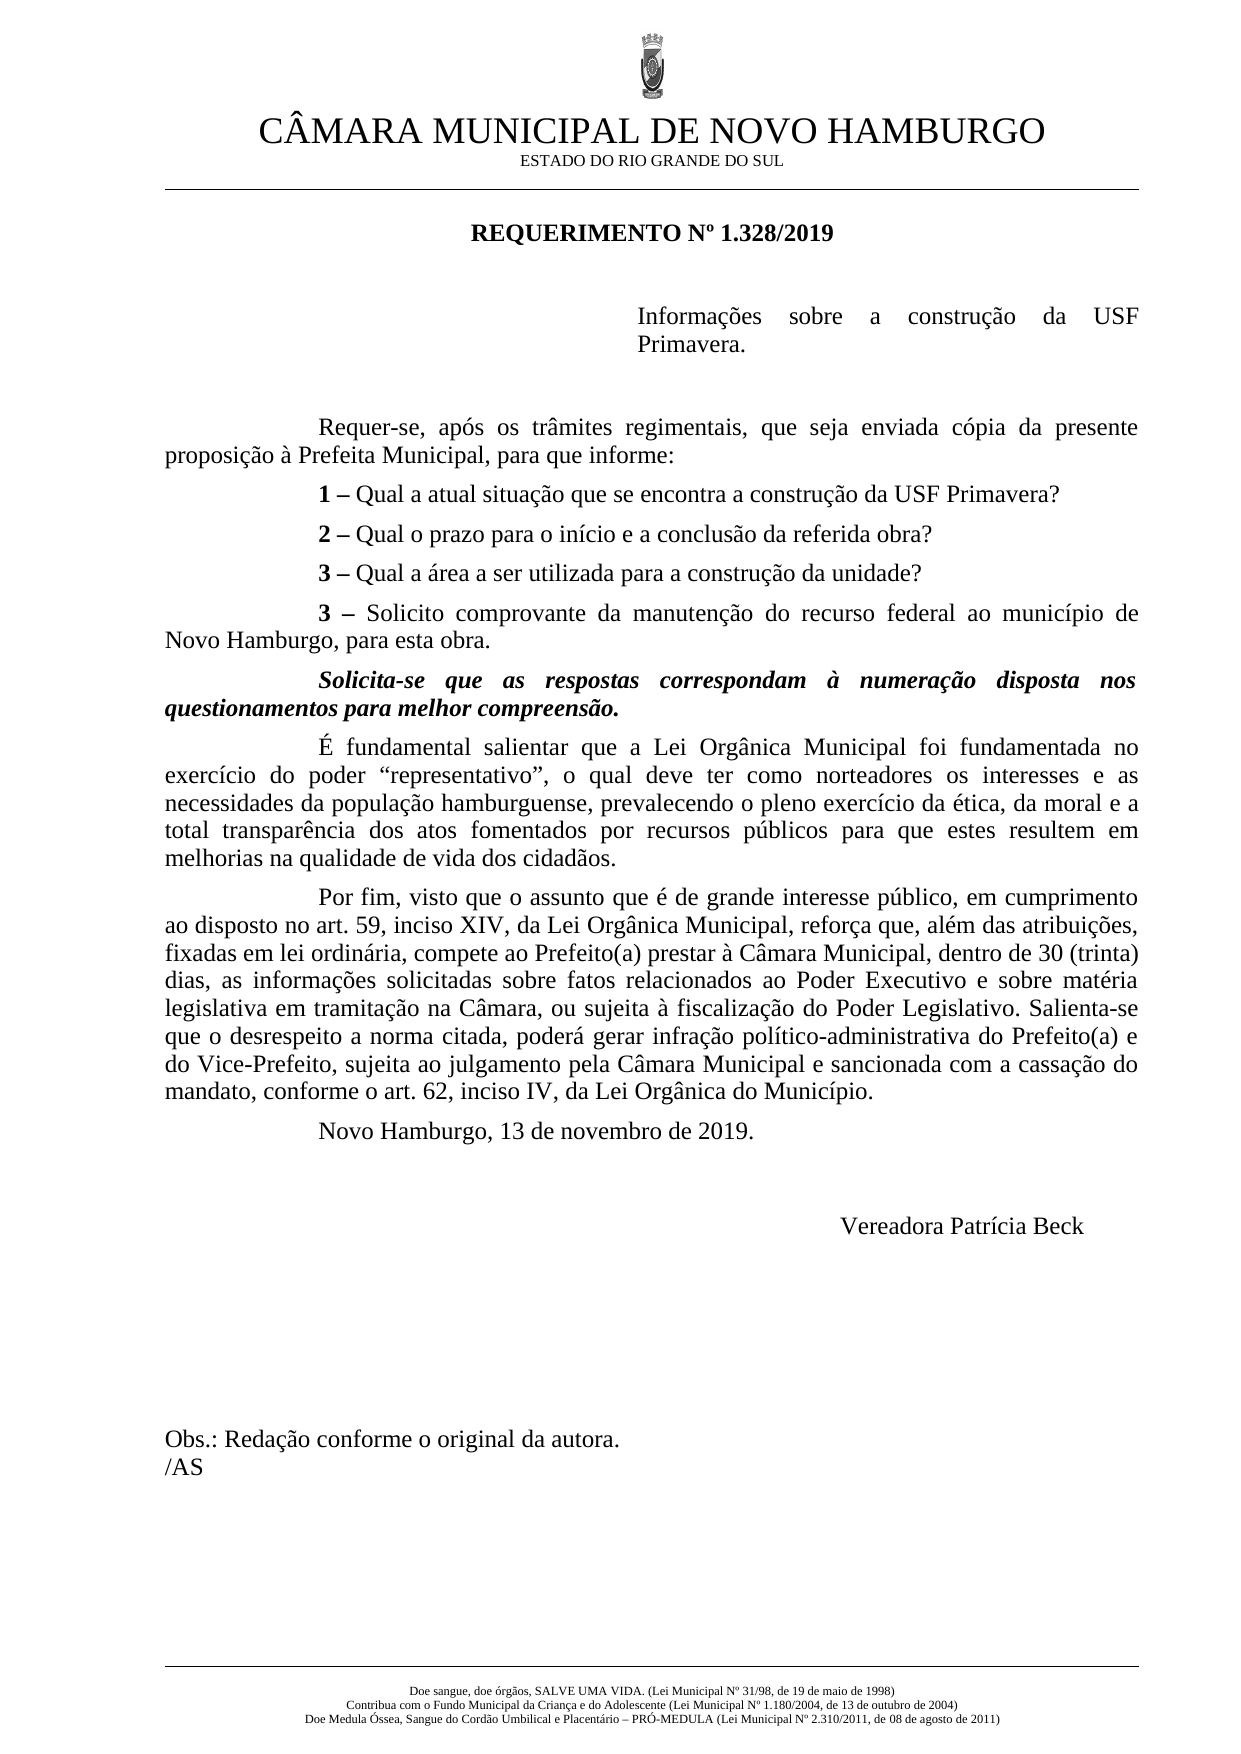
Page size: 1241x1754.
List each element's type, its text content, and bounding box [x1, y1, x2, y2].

text 1 – Qual a atual situação que se encontra a construção da USF Primavera? [164, 480, 1139, 508]
text 2 – Qual o prazo para o início e a conclusão da referida obra? [164, 520, 1139, 548]
text Informações sobre a construção da USF Primavera. [637, 302, 1139, 358]
text Requer-se, após os trâmites regimentais, que seja enviada cópia da presente proposição à Prefeita Municipal, para que informe: [164, 413, 1139, 469]
text 3 – Solicito comprovante da manutenção do recurso federal ao município de Novo Hamburgo, para esta obra. [164, 599, 1139, 654]
text Por fim, visto que o assunto que é de grande interesse público, em cumprimento ao disposto no art. 59, inciso XIV, da Lei Orgânica Municipal, reforça que, além das atribuições, fixadas em lei ordinária, compete ao Prefeito(a) prestar à Câmara Municipal, dentro de 30 (trinta) dias, as informações solicitadas sobre fatos relacionados ao Poder Executivo e sobre matéria legislativa em tramitação na Câmara, ou sujeita à fiscalização do Poder Legislativo. Salienta-se que o desrespeito a norma citada, poderá gerar infração político-administrativa do Prefeito(a) e do Vice-Prefeito, sujeita ao julgamento pela Câmara Municipal e sancionada com a cassação do mandato, conforme o art. 62, inciso IV, da Lei Orgânica do Município. [164, 883, 1139, 1105]
text Obs.: Redação conforme o original da autora. [164, 1425, 1139, 1453]
text REQUERIMENTO Nº 1.328/2019 [164, 219, 1139, 247]
text Solicita-se que as respostas correspondam à numeração disposta nos questionamentos para melhor compreensão. [164, 666, 1139, 721]
text /AS [164, 1453, 1139, 1481]
text 3 – Qual a área a ser utilizada para a construção da unidade? [164, 559, 1139, 587]
text Vereadora Patrícia Beck [164, 1184, 1139, 1239]
text É fundamental salientar que a Lei Orgânica Municipal foi fundamentada no exercício do poder “representativo”, o qual deve ter como norteadores os interesses e as necessidades da população hamburguense, prevalecendo o pleno exercício da ética, da moral e a total transparência dos atos fomentados por recursos públicos para que estes resultem em melhorias na qualidade de vida dos cidadãos. [164, 733, 1139, 872]
text Novo Hamburgo, 13 de novembro de 2019. [164, 1117, 1139, 1145]
